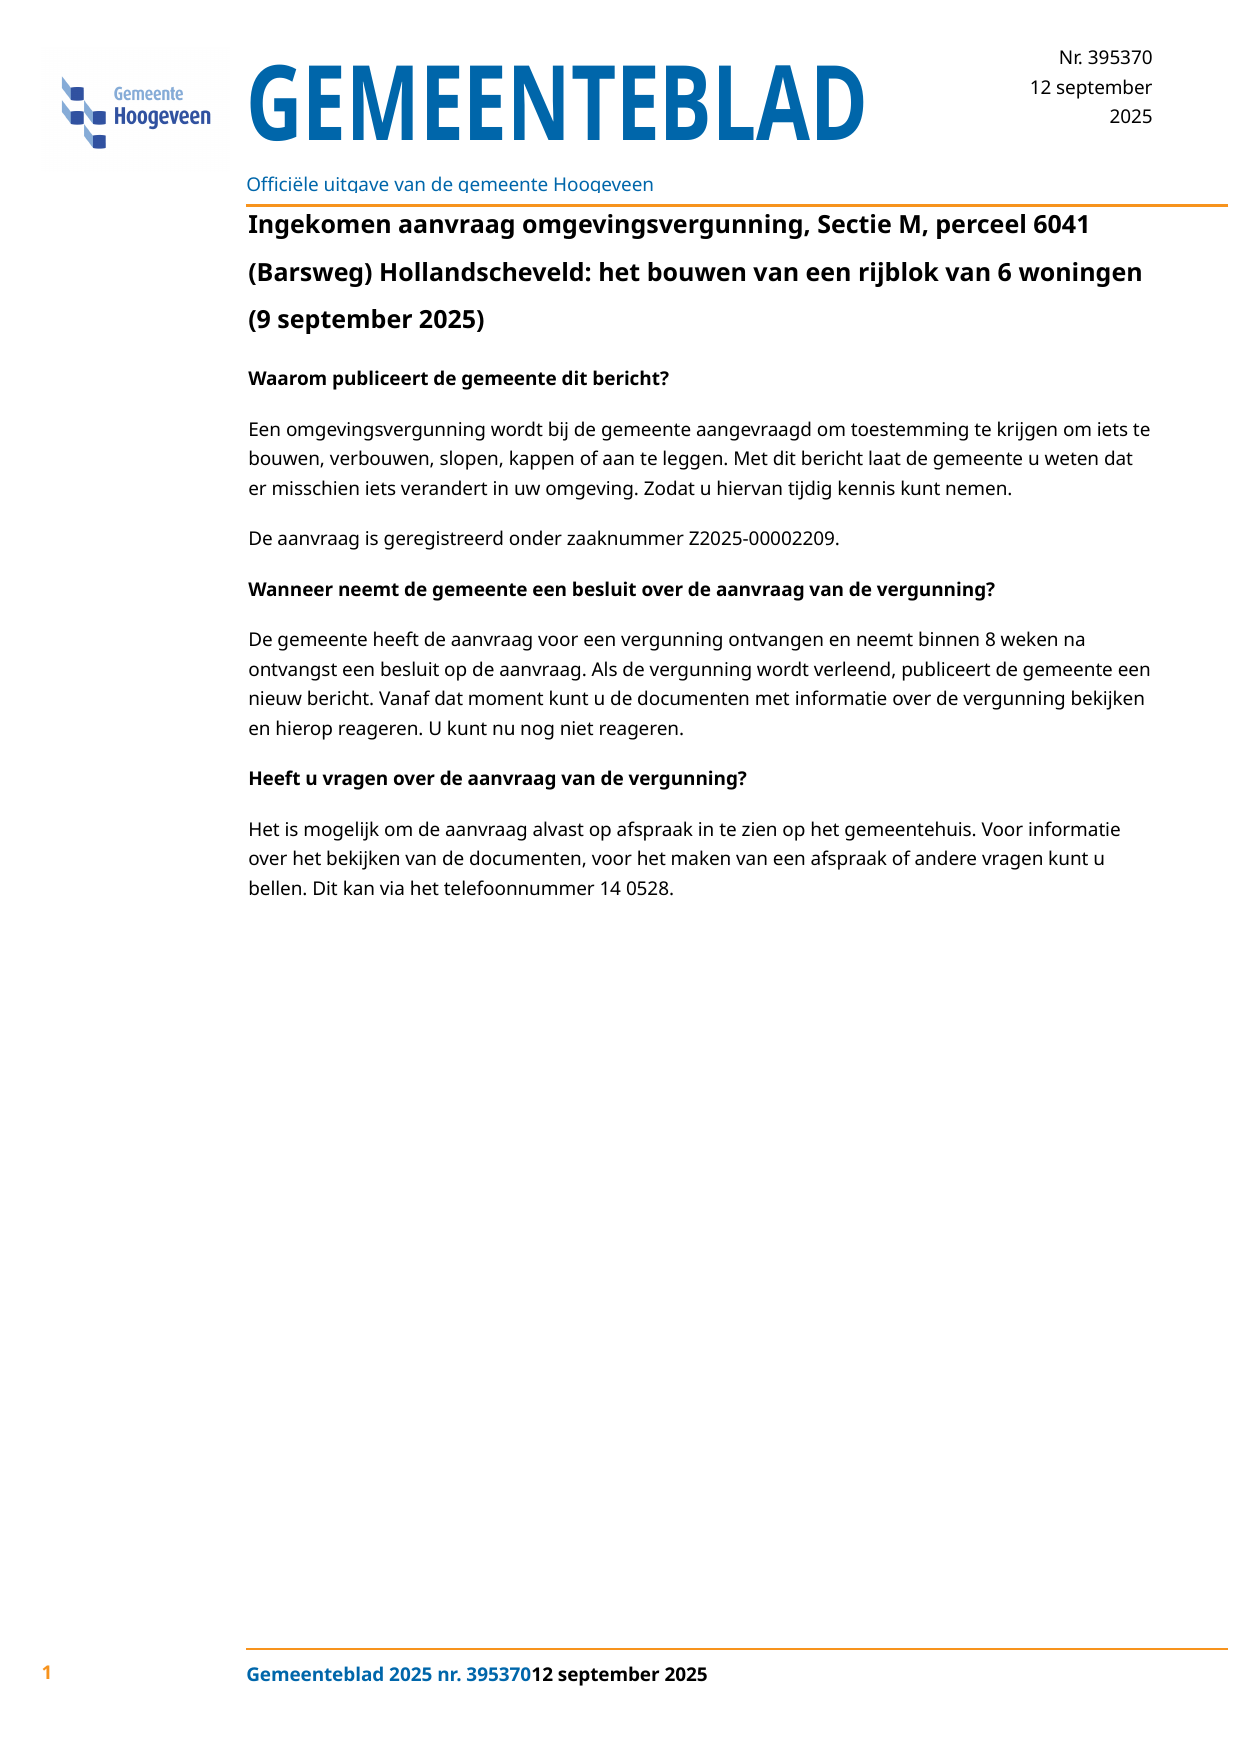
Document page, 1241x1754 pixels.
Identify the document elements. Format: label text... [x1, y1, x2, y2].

picture [41, 47, 231, 172]
text Een omgevingsvergunning wordt bij de gemeente aangevraagd om toestemming te krijgen om iets te bouwen, verbouwen, slopen, kappen of aan te leggen. Met dit bericht laat de gemeente u weten dat er misschien iets verandert in uw omgeving. Zodat u hiervan tijdig kennis kunt nemen. [248, 416, 1152, 501]
text De aanvraag is geregistreerd onder zaaknummer Z2025-00002209. [248, 526, 1152, 551]
text Heeft u vragen over de aanvraag van de vergunning? [248, 766, 1152, 791]
text Het is mogelijk om de aanvraag alvast op afspraak in te zien op het gemeentehuis. Voor informatie over het bekijken van de documenten, voor het maken van een afspraak of andere vragen kunt u bellen. Dit kan via het telefoonnummer 14 0528. [248, 816, 1152, 901]
text Wanneer neemt de gemeente een besluit over de aanvraag van de vergunning? [248, 576, 1152, 602]
text Waarom publiceert de gemeente dit bericht? [248, 366, 1152, 391]
text De gemeente heeft de aanvraag voor een vergunning ontvangen en neemt binnen 8 weken na ontvangst een besluit op de aanvraag. Als de vergunning wordt verleend, publiceert de gemeente een nieuw bericht. Vanaf dat moment kunt u de documenten met informatie over de vergunning bekijken en hierop reageren. U kunt nu nog niet reageren. [248, 626, 1152, 741]
text Ingekomen aanvraag omgevingsvergunning, Sectie M, perceel 6041 (Barsweg) Hollandscheveld: het bouwen van een rijblok van 6 woningen (9 september 2025) [248, 207, 1152, 336]
